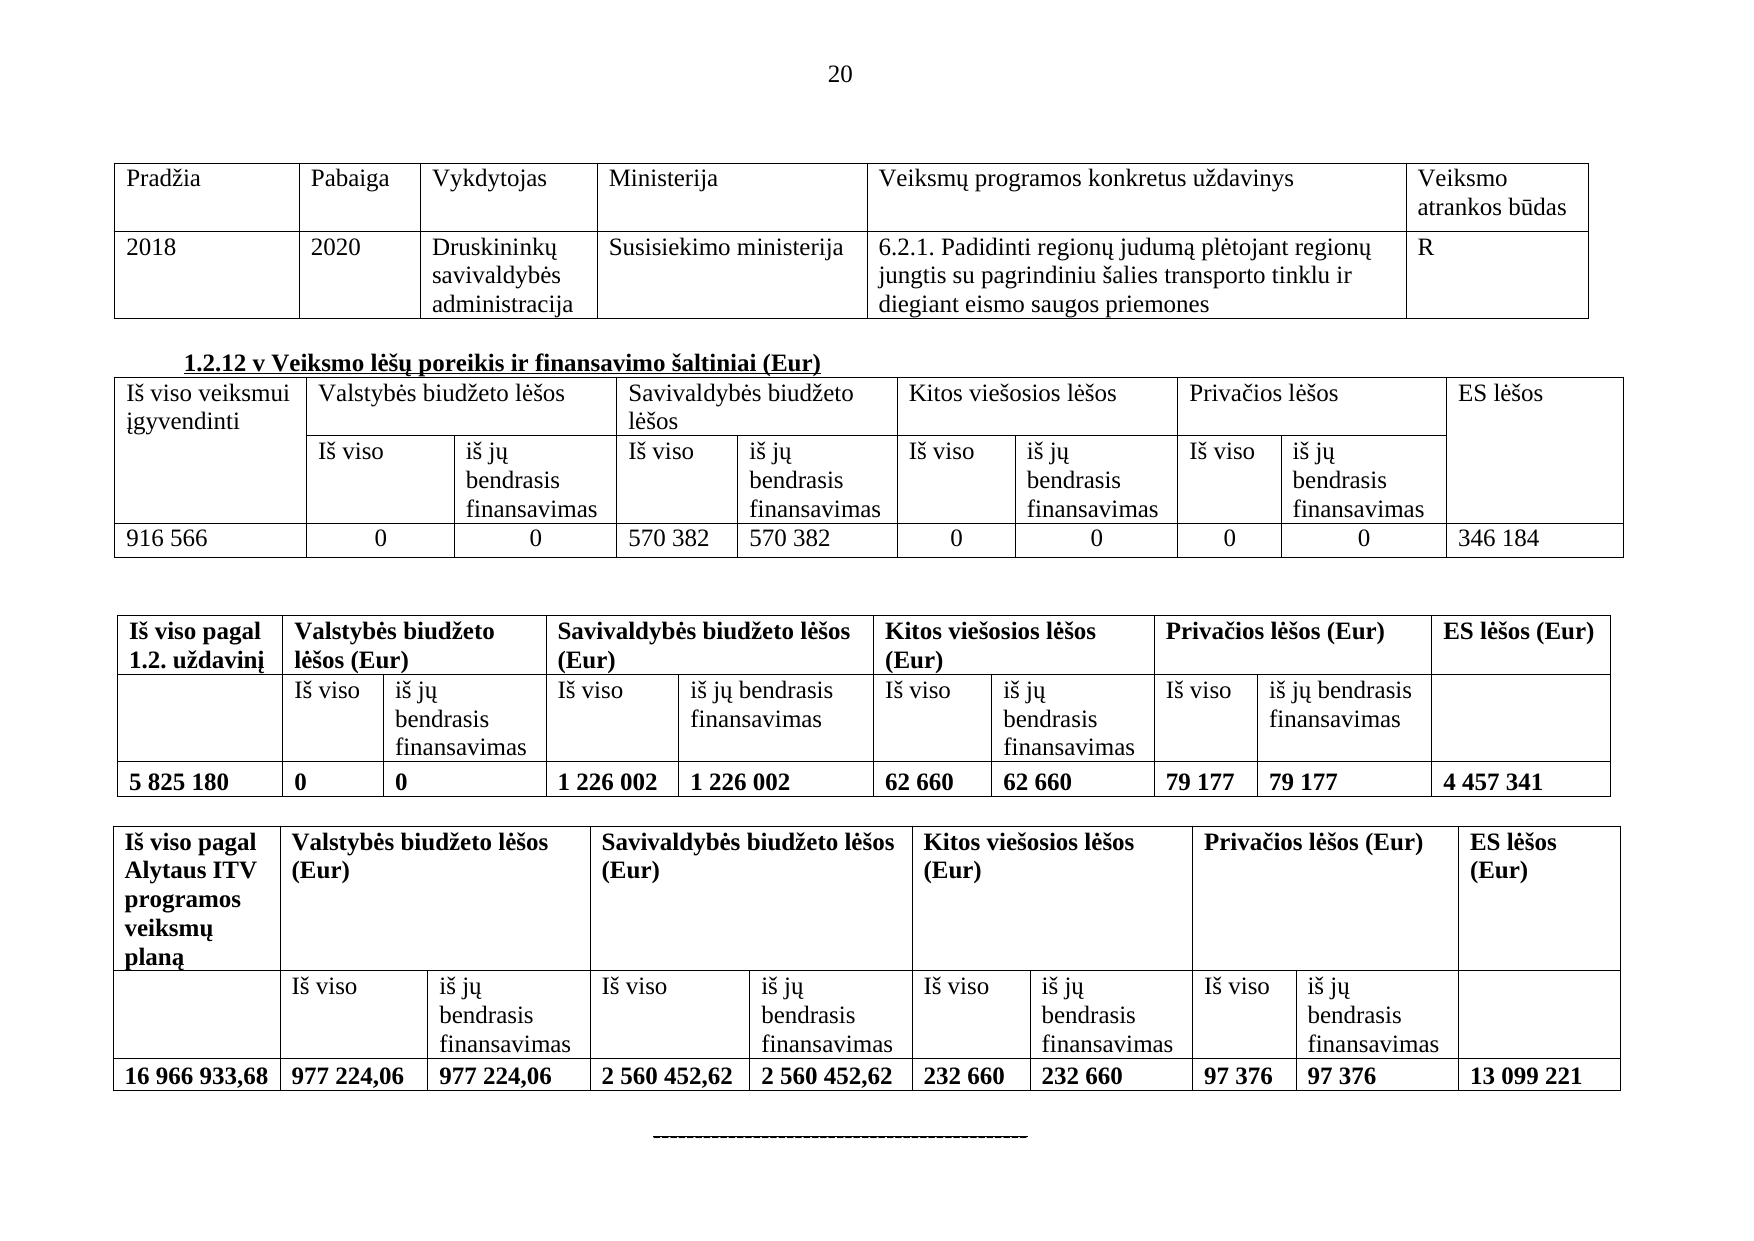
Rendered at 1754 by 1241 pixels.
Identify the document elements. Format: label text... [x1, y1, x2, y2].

table_cell Susisiekimo ministerija [598, 232, 867, 318]
text --------------------------------------------- [103, 1120, 1577, 1149]
table_cell 5 825 180 [118, 762, 282, 796]
table_cell iš jų bendrasis finansavimas [428, 971, 590, 1058]
table_cell 0 [1178, 524, 1281, 557]
table_cell 13 099 221 [1459, 1059, 1620, 1090]
table_cell 79 177 [1258, 762, 1431, 796]
table_cell 2020 [300, 232, 420, 318]
table_cell iš jų bendrasis finansavimas [1258, 675, 1431, 761]
table_cell 346 184 [1447, 524, 1623, 557]
table_cell [114, 971, 280, 1058]
table_cell iš jų bendrasis finansavimas [384, 675, 546, 761]
table_cell 62 660 [874, 762, 991, 796]
table_cell Iš viso [591, 971, 749, 1058]
table_header Kitos viešosios lėšos (Eur) [874, 616, 1154, 674]
table_cell Iš viso [283, 675, 383, 761]
table_cell 0 [898, 524, 1015, 557]
table_header Pradžia [115, 164, 299, 231]
table_cell iš jų bendrasis finansavimas [1016, 436, 1177, 522]
table_header Kitos viešosios lėšos (Eur) [913, 827, 1192, 970]
table_header Veiksmų programos konkretus uždavinys [868, 164, 1406, 231]
table_cell iš jų bendrasis finansavimas [992, 675, 1154, 761]
table_cell Iš viso [617, 436, 737, 522]
table_cell iš jų bendrasis finansavimas [1297, 971, 1458, 1058]
table_cell iš jų bendrasis finansavimas [1282, 436, 1446, 522]
table_cell Iš viso [874, 675, 991, 761]
table_cell 97 376 [1297, 1059, 1458, 1090]
table_cell [118, 675, 282, 761]
table_header Pabaiga [300, 164, 420, 231]
table_cell Iš viso [281, 971, 427, 1058]
table_header ES lėšos (Eur) [1432, 616, 1610, 674]
table_cell 2 560 452,62 [750, 1059, 912, 1090]
table_header Valstybės biudžeto lėšos [307, 378, 616, 435]
table_cell 570 382 [738, 524, 897, 557]
table_header Privačios lėšos (Eur) [1193, 827, 1458, 970]
table_cell 0 [384, 762, 546, 796]
table_cell Iš viso [913, 971, 1030, 1058]
table_cell 0 [455, 524, 616, 557]
table_cell 62 660 [992, 762, 1154, 796]
text 1.2.12 v Veiksmo lėšų poreikis ir finansavimo šaltiniai (Eur) [103, 348, 1577, 377]
table_cell 6.2.1. Padidinti regionų judumą plėtojant regionų jungtis su pagrindiniu šalies transporto tinklu ir diegiant eismo saugos priemones [868, 232, 1406, 318]
table_header Privačios lėšos [1178, 378, 1446, 435]
table_cell Druskininkų savivaldybės administracija [421, 232, 597, 318]
table_cell 0 [1282, 524, 1446, 557]
table_cell iš jų bendrasis finansavimas [679, 675, 873, 761]
table_cell 2018 [115, 232, 299, 318]
table_header Valstybės biudžeto lėšos (Eur) [283, 616, 546, 674]
table_cell 232 660 [913, 1059, 1030, 1090]
table_header Savivaldybės biudžeto lėšos (Eur) [547, 616, 873, 674]
table_header Vykdytojas [421, 164, 597, 231]
table_header ES lėšos [1447, 378, 1623, 522]
table_cell Iš viso [898, 436, 1015, 522]
table_header Veiksmo atrankos būdas [1407, 164, 1588, 231]
table_cell iš jų bendrasis finansavimas [750, 971, 912, 1058]
table_cell 2 560 452,62 [591, 1059, 749, 1090]
table_cell [1432, 675, 1610, 761]
table_cell 1 226 002 [679, 762, 873, 796]
table_cell 232 660 [1031, 1059, 1192, 1090]
table_cell 1 226 002 [547, 762, 678, 796]
table_header Kitos viešosios lėšos [898, 378, 1177, 435]
table_cell iš jų bendrasis finansavimas [738, 436, 897, 522]
table_header Iš viso pagal Alytaus ITV programos veiksmų planą [114, 827, 280, 970]
table_header Ministerija [598, 164, 867, 231]
table_cell [1459, 971, 1620, 1058]
table_cell 97 376 [1193, 1059, 1296, 1090]
table_cell 0 [283, 762, 383, 796]
table_cell R [1407, 232, 1588, 318]
table_cell 4 457 341 [1432, 762, 1610, 796]
table_cell iš jų bendrasis finansavimas [455, 436, 616, 522]
table_cell iš jų bendrasis finansavimas [1031, 971, 1192, 1058]
table_cell 0 [307, 524, 454, 557]
table_cell Iš viso [547, 675, 678, 761]
table_header Iš viso veiksmui įgyvendinti [115, 378, 306, 522]
table_header ES lėšos (Eur) [1459, 827, 1620, 970]
table_cell Iš viso [1178, 436, 1281, 522]
table_header Privačios lėšos (Eur) [1155, 616, 1431, 674]
table_cell 977 224,06 [281, 1059, 427, 1090]
table_header Savivaldybės biudžeto lėšos (Eur) [591, 827, 912, 970]
table_cell 79 177 [1155, 762, 1257, 796]
table_cell Iš viso [1155, 675, 1257, 761]
table_cell 0 [1016, 524, 1177, 557]
table_cell 570 382 [617, 524, 737, 557]
table_header Valstybės biudžeto lėšos (Eur) [281, 827, 590, 970]
table_cell 977 224,06 [428, 1059, 590, 1090]
table_cell 916 566 [115, 524, 306, 557]
table_cell 16 966 933,68 [114, 1059, 280, 1090]
table_header Iš viso pagal 1.2. uždavinį [118, 616, 282, 674]
table_cell Iš viso [307, 436, 454, 522]
table_cell Iš viso [1193, 971, 1296, 1058]
table_header Savivaldybės biudžeto lėšos [617, 378, 897, 435]
